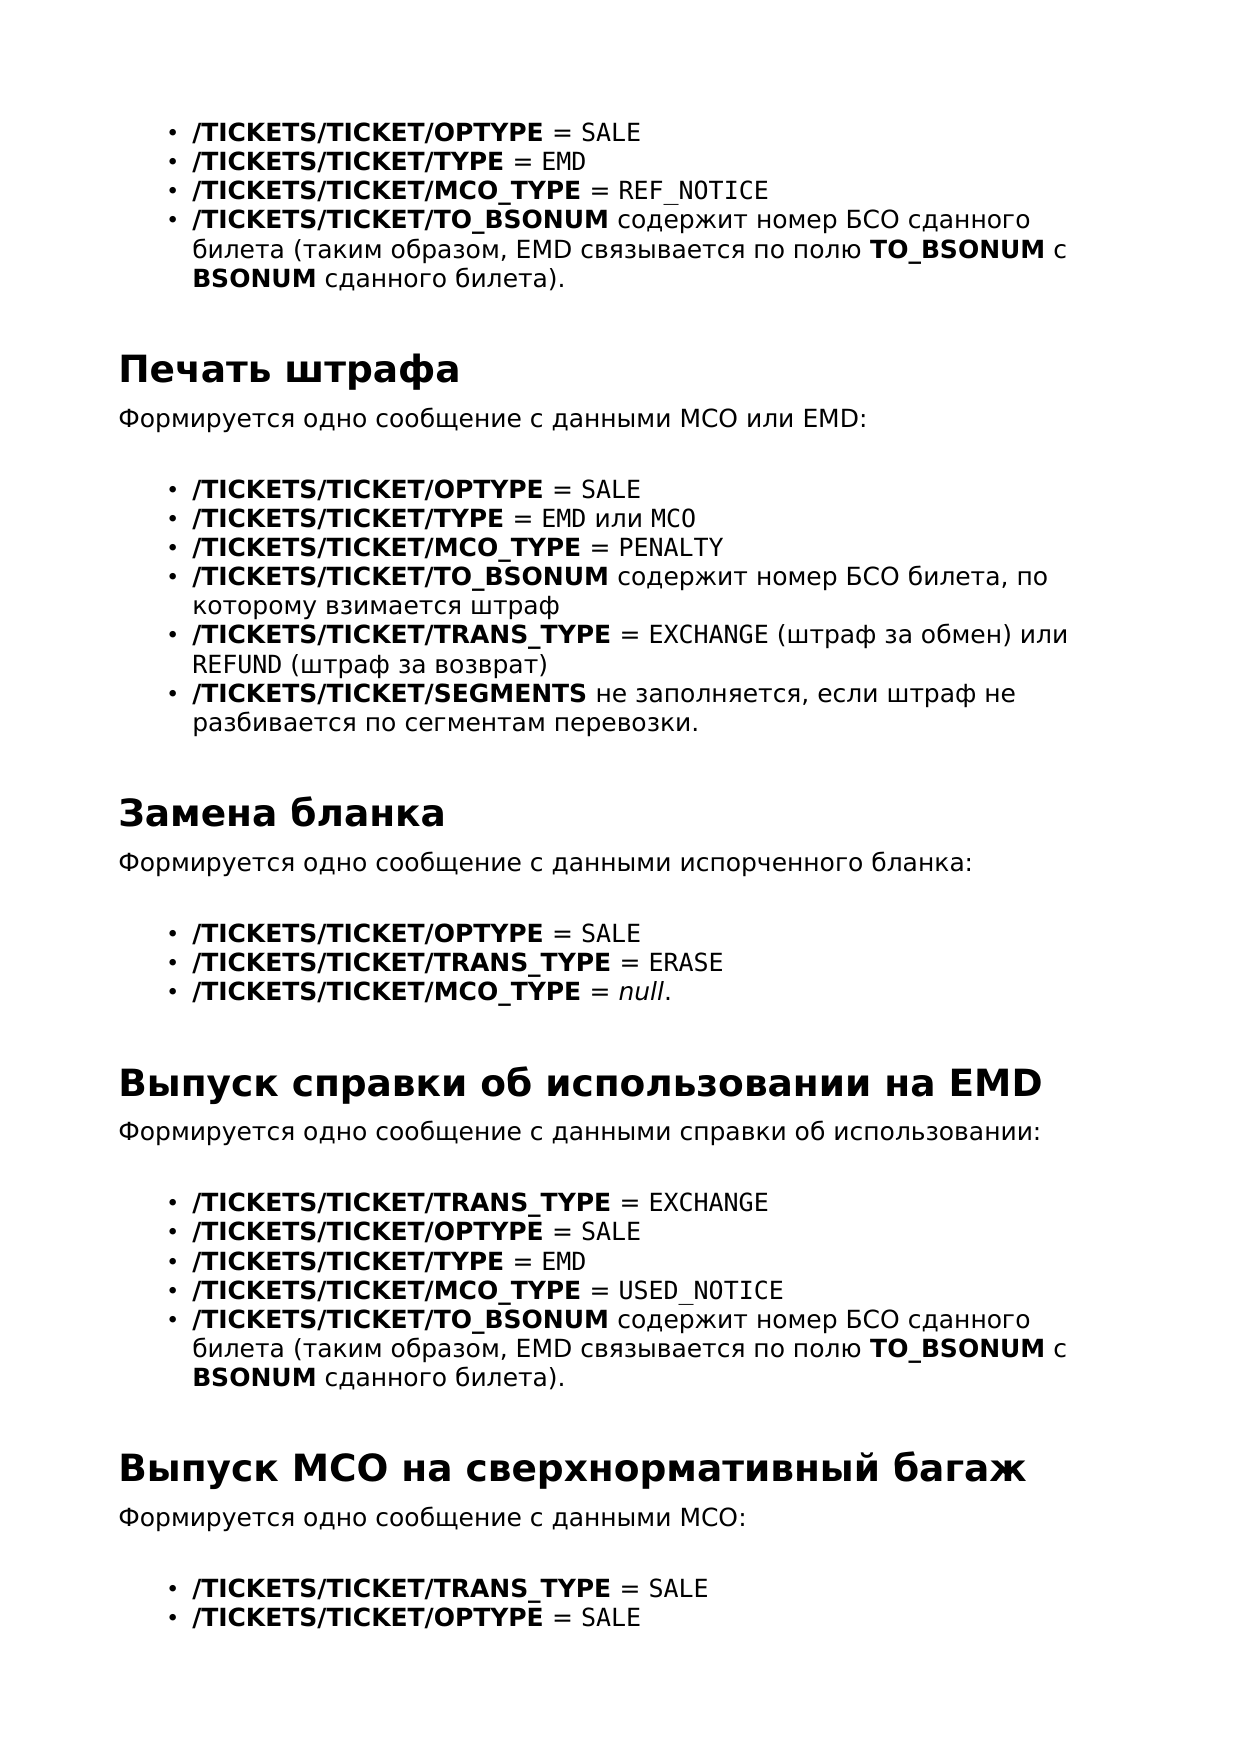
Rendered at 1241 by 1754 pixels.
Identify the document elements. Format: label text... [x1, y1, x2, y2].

list /TICKETS/TICKET/OPTYPE = SALE [177, 475, 1122, 504]
list /TICKETS/TICKET/OPTYPE = SALE [177, 118, 1122, 147]
list /TICKETS/TICKET/MCO_TYPE = REF_NOTICE [177, 176, 1122, 206]
list /TICKETS/TICKET/TYPE = EMD [177, 147, 1122, 176]
list /TICKETS/TICKET/SEGMENTS не заполняется, если штраф не разбивается по сегментам перевозки. [177, 679, 1122, 737]
text Формируется одно сообщение с данными МСО или EMD: [118, 404, 1122, 433]
list /TICKETS/TICKET/TYPE = EMD [177, 1247, 1122, 1276]
list /TICKETS/TICKET/OPTYPE = SALE [177, 919, 1122, 948]
list /TICKETS/TICKET/TRANS_TYPE = EXCHANGE (штраф за обмен) или REFUND (штраф за возврат) [177, 621, 1122, 679]
list /TICKETS/TICKET/MCO_TYPE = USED_NOTICE [177, 1276, 1122, 1305]
list /TICKETS/TICKET/MCO_TYPE = PENALTY [177, 533, 1122, 562]
list /TICKETS/TICKET/TRANS_TYPE = SALE [177, 1574, 1122, 1603]
list /TICKETS/TICKET/TRANS_TYPE = EXCHANGE [177, 1188, 1122, 1218]
list /TICKETS/TICKET/TYPE = EMD или MCO [177, 504, 1122, 533]
list /TICKETS/TICKET/OPTYPE = SALE [177, 1603, 1122, 1633]
subtitle Печать штрафа [118, 348, 1122, 391]
subtitle Выпуск справки об использовании на EMD [118, 1061, 1122, 1105]
list /TICKETS/TICKET/TO_BSONUM содержит номер БСО билета, по которому взимается штраф [177, 562, 1122, 621]
text Формируется одно сообщение с данными MCO: [118, 1503, 1122, 1532]
list /TICKETS/TICKET/OPTYPE = SALE [177, 1218, 1122, 1247]
text Формируется одно сообщение с данными справки об использовании: [118, 1117, 1122, 1146]
text Формируется одно сообщение с данными испорченного бланка: [118, 848, 1122, 877]
list /TICKETS/TICKET/TRANS_TYPE = ERASE [177, 948, 1122, 977]
list /TICKETS/TICKET/TO_BSONUM содержит номер БСО сданного билета (таким образом, EMD связывается по полю TO_BSONUM с BSONUM сданного билета). [177, 206, 1122, 293]
subtitle Выпуск MCO на сверхнормативный багаж [118, 1447, 1122, 1491]
subtitle Замена бланка [118, 792, 1122, 836]
list /TICKETS/TICKET/MCO_TYPE = null. [177, 977, 1122, 1007]
list /TICKETS/TICKET/TO_BSONUM содержит номер БСО сданного билета (таким образом, EMD связывается по полю TO_BSONUM с BSONUM сданного билета). [177, 1305, 1122, 1393]
